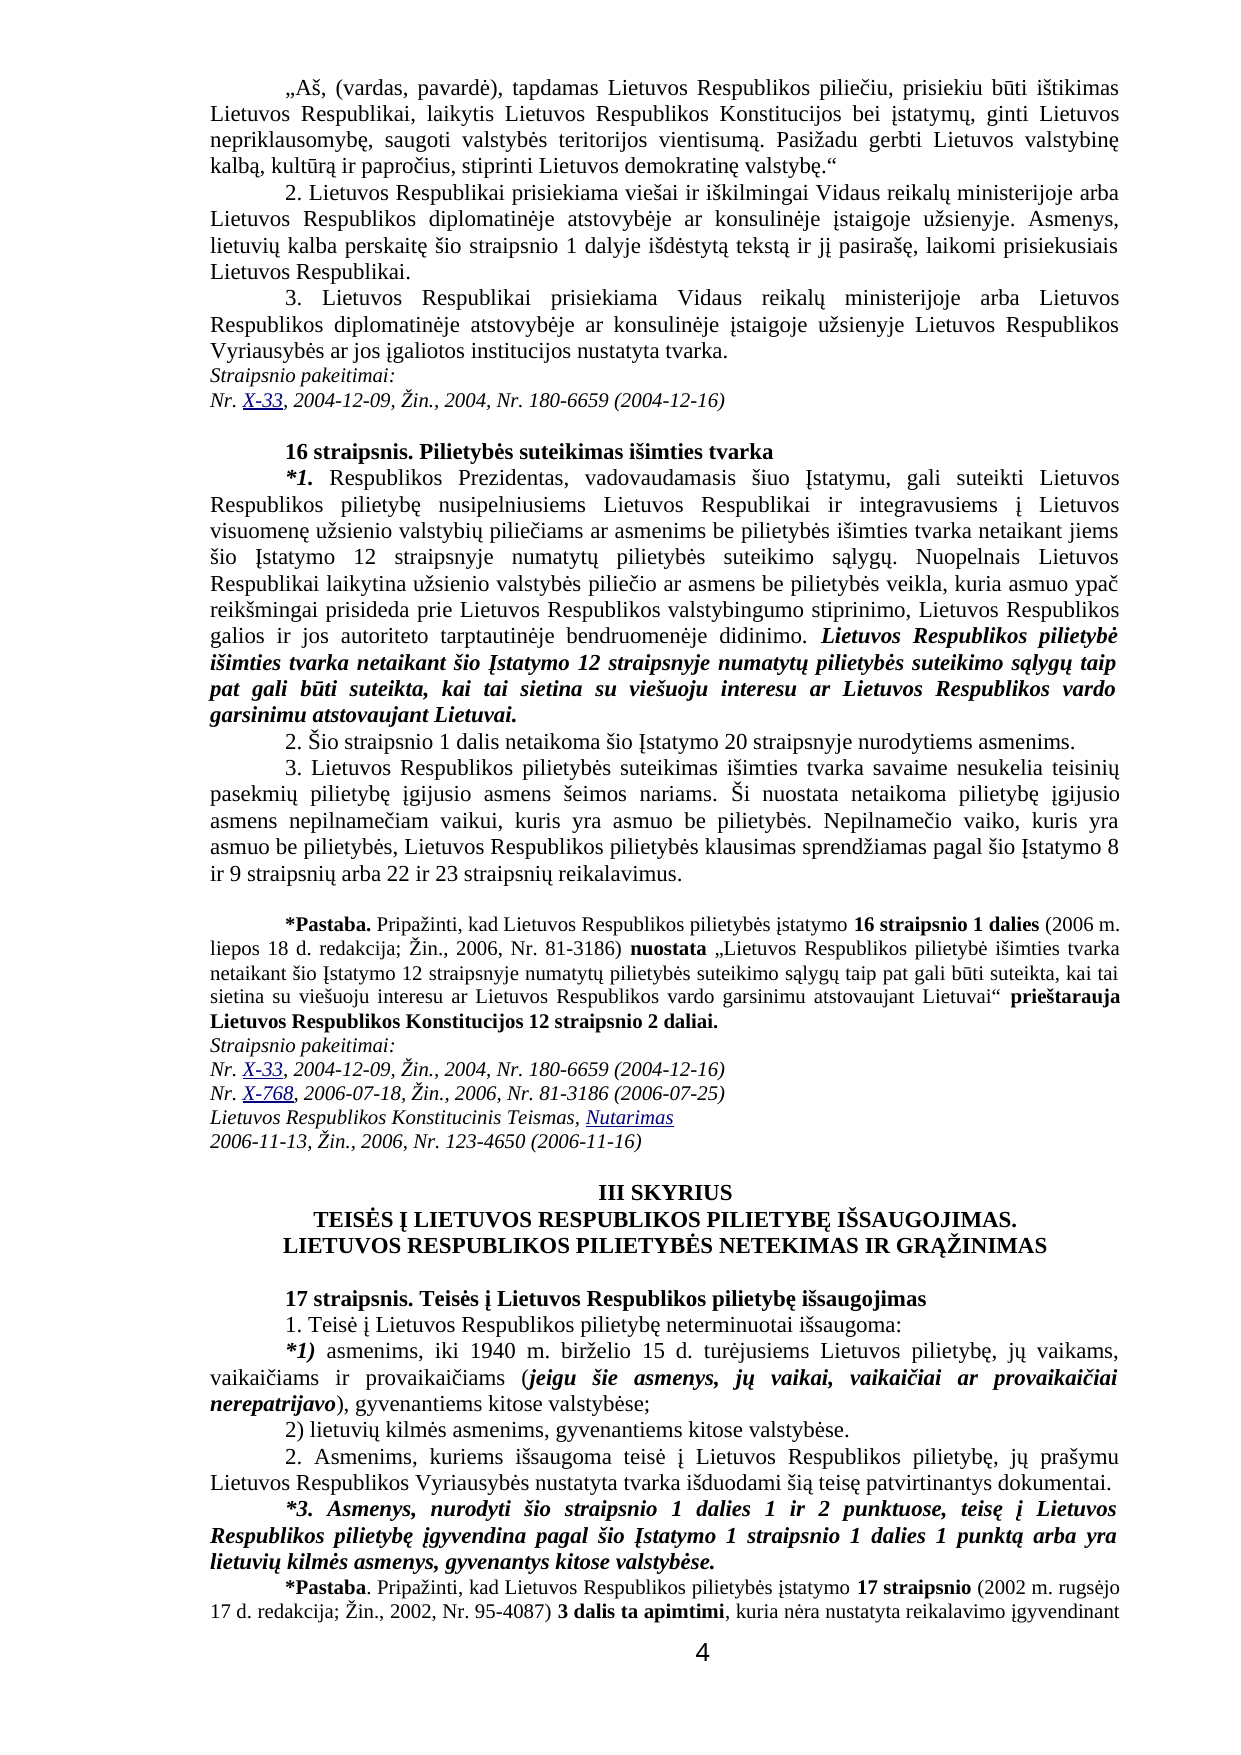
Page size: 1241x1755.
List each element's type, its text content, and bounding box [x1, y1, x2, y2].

text 16 straipsnis. Pilietybės suteikimas išimties tvarka [210, 438, 1120, 464]
text *1) asmenims, iki 1940 m. birželio 15 d. turėjusiems Lietuvos pilietybę, jų vaikams, vaikaičiams ir provaikaičiams (jeigu šie asmenys, jų vaikai, vaikaičiai ar provaikaičiai nerepatrijavo), gyvenantiems kitose valstybėse; [210, 1337, 1120, 1416]
text TEISĖS Į LIETUVOS RESPUBLIKOS PILIETYBĘ IŠSAUGOJIMAS. [210, 1206, 1120, 1232]
text 17 straipsnis. Teisės į Lietuvos Respublikos pilietybę išsaugojimas [210, 1285, 1120, 1311]
text 2. Šio straipsnio 1 dalis netaikoma šio Įstatymo 20 straipsnyje nurodytiems asmenims. [210, 728, 1120, 754]
text Straipsnio pakeitimai: [210, 363, 1120, 387]
text *3. Asmenys, nurodyti šio straipsnio 1 dalies 1 ir 2 punktuose, teisę į Lietuvos Respublikos pilietybę įgyvendina pagal šio Įstatymo 1 straipsnio 1 dalies 1 punktą arba yra lietuvių kilmės asmenys, gyvenantys kitose valstybėse. [210, 1496, 1120, 1574]
text *Pastaba. Pripažinti, kad Lietuvos Respublikos pilietybės įstatymo 16 straipsnio 1 dalies (2006 m. liepos 18 d. redakcija; Žin., 2006, Nr. 81-3186) nuostata „Lietuvos Respublikos pilietybė išimties tvarka netaikant šio Įstatymo 12 straipsnyje numatytų pilietybės suteikimo sąlygų taip pat gali būti suteikta, kai tai sietina su viešuoju interesu ar Lietuvos Respublikos vardo garsinimu atstovaujant Lietuvai“ prieštarauja Lietuvos Respublikos Konstitucijos 12 straipsnio 2 daliai. [210, 912, 1120, 1033]
text 2. Asmenims, kuriems išsaugoma teisė į Lietuvos Respublikos pilietybę, jų prašymu Lietuvos Respublikos Vyriausybės nustatyta tvarka išduodami šią teisę patvirtinantys dokumentai. [210, 1443, 1120, 1496]
text 2006-11-13, Žin., 2006, Nr. 123-4650 (2006-11-16) [210, 1129, 1120, 1153]
text 2. Lietuvos Respublikai prisiekiama viešai ir iškilmingai Vidaus reikalų ministerijoje arba Lietuvos Respublikos diplomatinėje atstovybėje ar konsulinėje įstaigoje užsienyje. Asmenys, lietuvių kalba perskaitę šio straipsnio 1 dalyje išdėstytą tekstą ir jį pasirašę, laikomi prisiekusiais Lietuvos Respublikai. [210, 179, 1120, 284]
text Straipsnio pakeitimai: [210, 1033, 1120, 1057]
text Nr. X-33, 2004-12-09, Žin., 2004, Nr. 180-6659 (2004-12-16) [210, 1057, 1120, 1081]
text 2) lietuvių kilmės asmenims, gyvenantiems kitose valstybėse. [210, 1416, 1120, 1443]
text III SKYRIUS [210, 1179, 1120, 1206]
text 3. Lietuvos Respublikos pilietybės suteikimas išimties tvarka savaime nesukelia teisinių pasekmių pilietybę įgijusio asmens šeimos nariams. Ši nuostata netaikoma pilietybę įgijusio asmens nepilnamečiam vaikui, kuris yra asmuo be pilietybės. Nepilnamečio vaiko, kuris yra asmuo be pilietybės, Lietuvos Respublikos pilietybės klausimas sprendžiamas pagal šio Įstatymo 8 ir 9 straipsnių arba 22 ir 23 straipsnių reikalavimus. [210, 754, 1120, 886]
text Nr. X-768, 2006-07-18, Žin., 2006, Nr. 81-3186 (2006-07-25) [210, 1081, 1120, 1105]
text 1. Teisė į Lietuvos Respublikos pilietybę neterminuotai išsaugoma: [210, 1311, 1120, 1337]
text *Pastaba. Pripažinti, kad Lietuvos Respublikos pilietybės įstatymo 17 straipsnio (2002 m. rugsėjo 17 d. redakcija; Žin., 2002, Nr. 95-4087) 3 dalis ta apimtimi, kuria nėra nustatyta reikalavimo įgyvendinant [210, 1574, 1120, 1623]
text „Aš, (vardas, pavardė), tapdamas Lietuvos Respublikos piliečiu, prisiekiu būti ištikimas Lietuvos Respublikai, laikytis Lietuvos Respublikos Konstitucijos bei įstatymų, ginti Lietuvos nepriklausomybę, saugoti valstybės teritorijos vientisumą. Pasižadu gerbti Lietuvos valstybinę kalbą, kultūrą ir papročius, stiprinti Lietuvos demokratinę valstybę.“ [210, 73, 1120, 179]
text 3. Lietuvos Respublikai prisiekiama Vidaus reikalų ministerijoje arba Lietuvos Respublikos diplomatinėje atstovybėje ar konsulinėje įstaigoje užsienyje Lietuvos Respublikos Vyriausybės ar jos įgaliotos institucijos nustatyta tvarka. [210, 284, 1120, 363]
text Lietuvos Respublikos Konstitucinis Teismas, Nutarimas [210, 1105, 1120, 1129]
text Nr. X-33, 2004-12-09, Žin., 2004, Nr. 180-6659 (2004-12-16) [210, 387, 1120, 412]
subtitle LIETUVOS RESPUBLIKOS PILIETYBĖS NETEKIMAS IR GRĄŽINIMAS [210, 1232, 1120, 1258]
text *1. Respublikos Prezidentas, vadovaudamasis šiuo Įstatymu, gali suteikti Lietuvos Respublikos pilietybę nusipelniusiems Lietuvos Respublikai ir integravusiems į Lietuvos visuomenę užsienio valstybių piliečiams ar asmenims be pilietybės išimties tvarka netaikant jiems šio Įstatymo 12 straipsnyje numatytų pilietybės suteikimo sąlygų. Nuopelnais Lietuvos Respublikai laikytina užsienio valstybės piliečio ar asmens be pilietybės veikla, kuria asmuo ypač reikšmingai prisideda prie Lietuvos Respublikos valstybingumo stiprinimo, Lietuvos Respublikos galios ir jos autoriteto tarptautinėje bendruomenėje didinimo. Lietuvos Respublikos pilietybė išimties tvarka netaikant šio Įstatymo 12 straipsnyje numatytų pilietybės suteikimo sąlygų taip pat gali būti suteikta, kai tai sietina su viešuoju interesu ar Lietuvos Respublikos vardo garsinimu atstovaujant Lietuvai. [210, 464, 1120, 728]
